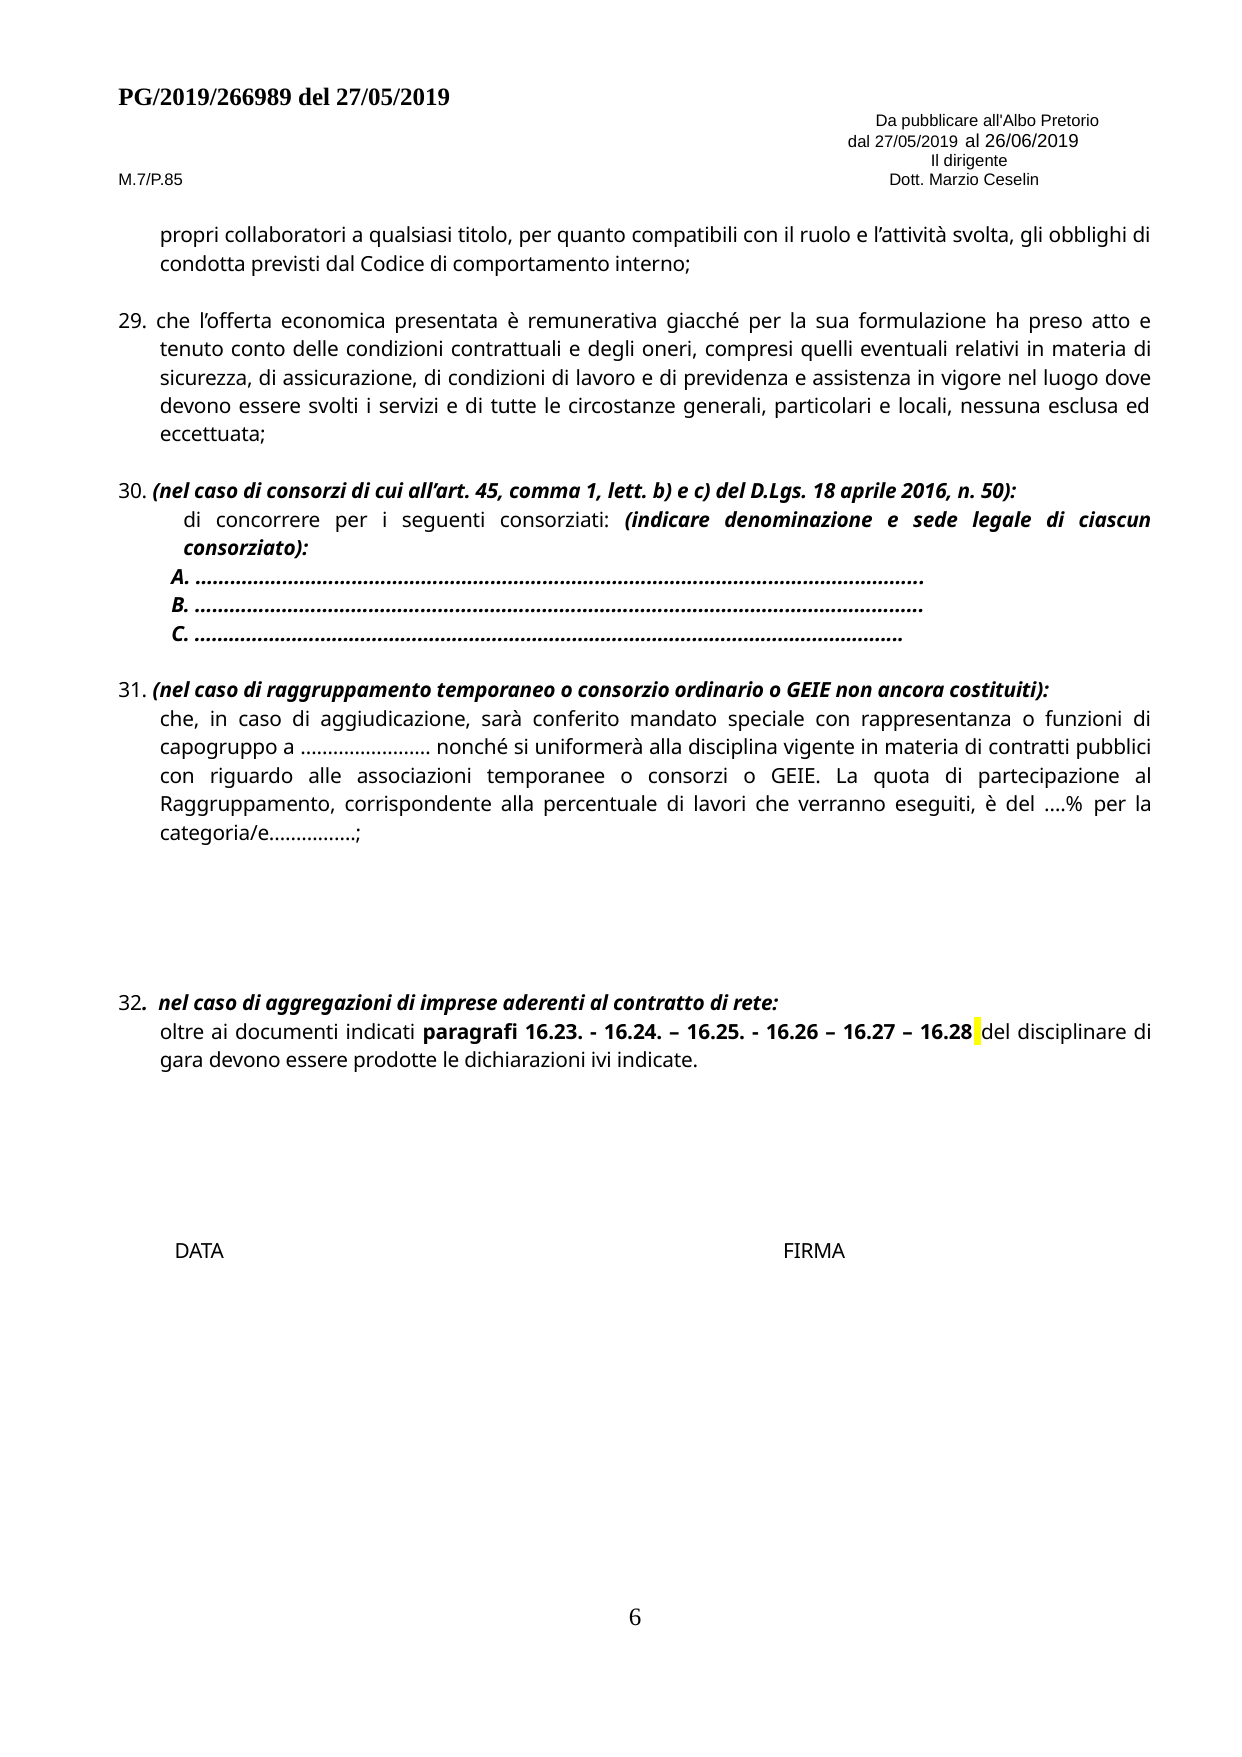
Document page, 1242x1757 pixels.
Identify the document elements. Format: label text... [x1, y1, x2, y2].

text 29. che l’offerta economica presentata è remunerativa giacché per la sua formulazione ha preso atto e tenuto conto delle condizioni contrattuali e degli oneri, compresi quelli eventuali relativi in materia di sicurezza, di assicurazione, di condizioni di lavoro e di previdenza e assistenza in vigore nel luogo dove devono essere svolti i servizi e di tutte le circostanze generali, particolari e locali, nessuna esclusa ed eccettuata; [118, 306, 1152, 448]
text che, in caso di aggiudicazione, sarà conferito mandato speciale con rappresentanza o funzioni di capogruppo a …………………… nonché si uniformerà alla disciplina vigente in materia di contratti pubblici con riguardo alle associazioni temporanee o consorzi o GEIE. La quota di partecipazione al Raggruppamento, corrispondente alla percentuale di lavori che verranno eseguiti, è del ….% per la categoria/e…………….; [159, 704, 1152, 846]
text DATA FIRMA [118, 1236, 1152, 1264]
text di concorrere per i seguenti consorziati: (indicare denominazione e sede legale di ciascun consorziato): [183, 505, 1152, 562]
text 32. nel caso di aggregazioni di imprese aderenti al contratto di rete: [118, 988, 1152, 1017]
text C. ………………………………………………………………………………………………………….... [171, 619, 1152, 647]
text propri collaboratori a qualsiasi titolo, per quanto compatibili con il ruolo e l’attività svolta, gli obblighi di condotta previsti dal Codice di comportamento interno; [118, 221, 1152, 277]
text A. ……………………………………………………………………………………………………………... [171, 562, 1152, 590]
text 31. (nel caso di raggruppamento temporaneo o consorzio ordinario o GEIE non ancora costituiti): [118, 676, 1152, 704]
text B. ……………………………………………………………………………………………………………... [171, 590, 1152, 619]
text oltre ai documenti indicati paragrafi 16.23. - 16.24. – 16.25. - 16.26 – 16.27 – 16.28 del disciplinare di gara devono essere prodotte le dichiarazioni ivi indicate. [159, 1017, 1152, 1074]
text 30. (nel caso di consorzi di cui all’art. 45, comma 1, lett. b) e c) del D.Lgs. 18 aprile 2016, n. 50): [118, 476, 1152, 505]
